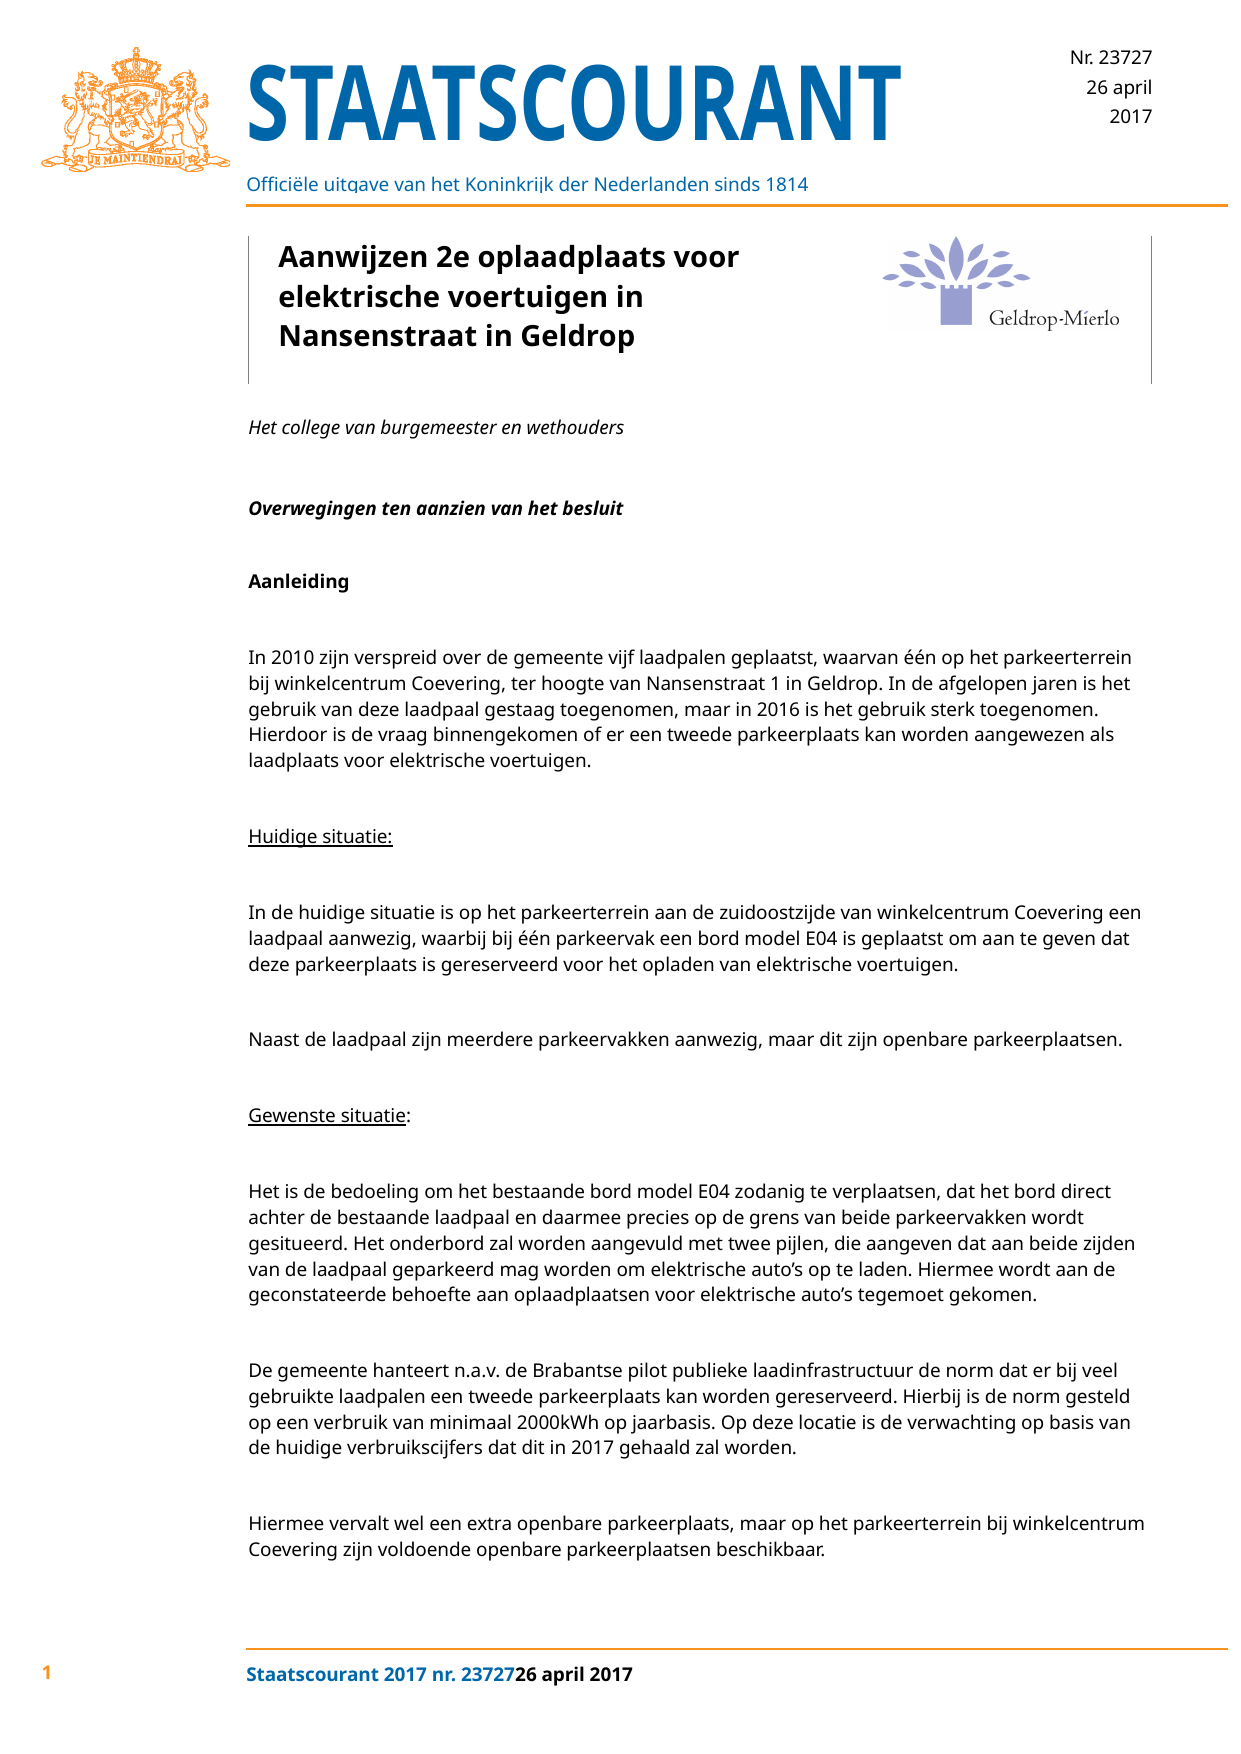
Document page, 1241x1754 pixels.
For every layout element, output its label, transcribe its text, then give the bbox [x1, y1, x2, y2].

text Naast de laadpaal zijn meerdere parkeervakken aanwezig, maar dit zijn openbare parkeerplaatsen. [248, 1027, 1152, 1052]
text Hiermee vervalt wel een extra openbare parkeerplaats, maar op het parkeerterrein bij winkelcentrum Coevering zijn voldoende openbare parkeerplaatsen beschikbaar. [248, 1511, 1152, 1562]
text Gewenste situatie: [248, 1103, 1152, 1128]
text In 2010 zijn verspreid over de gemeente vijf laadpalen geplaatst, waarvan één op het parkeerterrein bij winkelcentrum Coevering, ter hoogte van Nansenstraat 1 in Geldrop. In de afgelopen jaren is het gebruik van deze laadpaal gestaag toegenomen, maar in 2016 is het gebruik sterk toegenomen. Hierdoor is de vraag binnengekomen of er een tweede parkeerplaats kan worden aangewezen als laadplaats voor elektrische voertuigen. [248, 644, 1152, 773]
table_header Aanwijzen 2e oplaadplaats voor elektrische voertuigen in Nansenstraat in Geldrop [249, 236, 850, 384]
text Overwegingen ten aanzien van het besluit [248, 495, 1152, 521]
text Aanleiding [248, 568, 1152, 594]
text Het is de bedoeling om het bestaande bord model E04 zodanig te verplaatsen, dat het bord direct achter de bestaande laadpaal en daarmee precies op de grens van beide parkeervakken wordt gesitueerd. Het onderbord zal worden aangevuld met twee pijlen, die aangeven dat aan beide zijden van de laadpaal geparkeerd mag worden om elektrische auto’s op te laden. Hiermee wordt aan de geconstateerde behoefte aan oplaadplaatsen voor elektrische auto’s tegemoet gekomen. [248, 1178, 1152, 1307]
picture [41, 47, 231, 172]
table_header [850, 236, 1151, 384]
text Huidige situatie: [248, 823, 1152, 849]
text De gemeente hanteert n.a.v. de Brabantse pilot publieke laadinfrastructuur de norm dat er bij veel gebruikte laadpalen een tweede parkeerplaats kan worden gereserveerd. Hierbij is de norm gesteld op een verbruik van minimaal 2000kWh op jaarbasis. Op deze locatie is de verwachting op basis van de huidige verbruikscijfers dat dit in 2017 gehaald zal worden. [248, 1357, 1152, 1460]
picture [882, 236, 1119, 331]
text In de huidige situatie is op het parkeerterrein aan de zuidoostzijde van winkelcentrum Coevering een laadpaal aanwezig, waarbij bij één parkeervak een bord model E04 is geplaatst om aan te geven dat deze parkeerplaats is gereserveerd voor het opladen van elektrische voertuigen. [248, 899, 1152, 976]
text Het college van burgemeester en wethouders [248, 414, 1152, 440]
